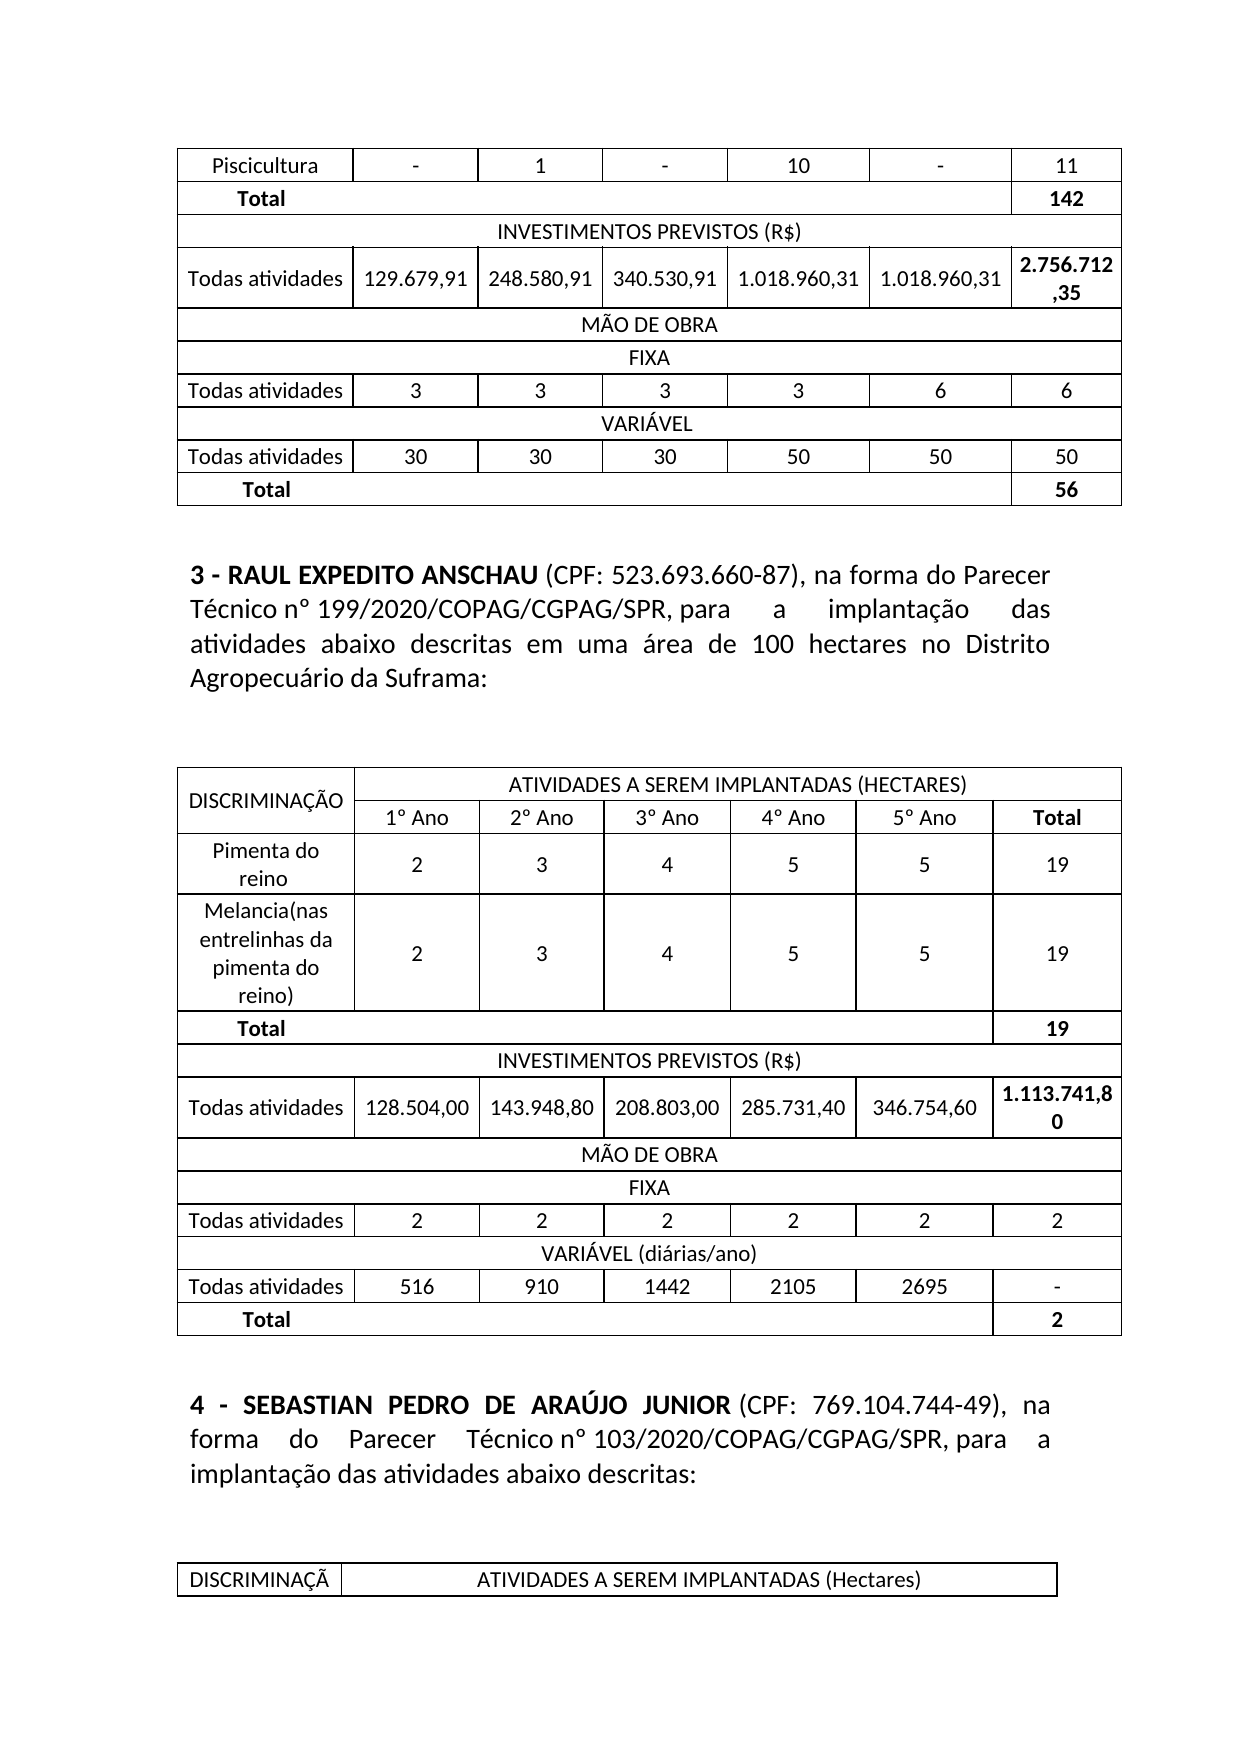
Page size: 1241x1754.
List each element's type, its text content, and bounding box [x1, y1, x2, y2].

table_cell FIXA [178, 1172, 1121, 1203]
table_cell VARIÁVEL (diárias/ano) [178, 1237, 1121, 1269]
table_cell - [994, 1270, 1121, 1302]
table_cell 2 [994, 1303, 1121, 1334]
table_cell Melancia(nas entrelinhas da pimenta do reino) [178, 895, 354, 1010]
table_cell 1442 [605, 1270, 730, 1302]
table_cell - [603, 149, 727, 181]
table_header ATIVIDADES A SEREM IMPLANTADAS (HECTARES) [355, 768, 1121, 799]
table_cell Total [178, 1012, 992, 1043]
table_cell VARIÁVEL [178, 408, 1121, 439]
table_cell Pimenta do reino [178, 834, 354, 893]
text 4 - SEBASTIAN PEDRO DE ARAÚJO JUNIOR (CPF: 769.104.744-49), na forma do Parecer Técnico nº 103/2020/COPAG/CGPAG/SPR, para a implantação das atividades abaixo descritas: [190, 1387, 1051, 1490]
table_cell INVESTIMENTOS PREVISTOS (R$) [178, 215, 1121, 246]
table_cell 5 [731, 834, 855, 893]
table_header DISCRIMINAÇÃO [178, 768, 354, 832]
table_cell 285.731,40 [731, 1078, 855, 1137]
table_cell Todas atividades [178, 248, 352, 307]
table_cell 340.530,91 [603, 248, 727, 307]
table_cell Todas atividades [178, 1078, 354, 1137]
table_cell 10 [728, 149, 869, 181]
table_cell 5 [857, 834, 992, 893]
table_cell 129.679,91 [354, 248, 477, 307]
table_cell 5º Ano [857, 801, 992, 832]
table_cell 3º Ano [605, 801, 730, 832]
table_header ATIVIDADES A SEREM IMPLANTADAS (Hectares) [342, 1564, 1056, 1595]
table_cell 3 [480, 834, 603, 893]
table_cell 2105 [731, 1270, 855, 1302]
table_cell 30 [603, 441, 727, 472]
table_cell 516 [355, 1270, 479, 1302]
table_cell Todas atividades [178, 1205, 354, 1236]
table_cell 1.018.960,31 [728, 248, 869, 307]
table_header DISCRIMINAÇÃ [178, 1564, 341, 1595]
table_cell 128.504,00 [355, 1078, 479, 1137]
table_cell 4 [605, 834, 730, 893]
table_cell 11 [1012, 149, 1121, 181]
table_cell 5 [857, 895, 992, 1010]
table_cell 142 [1012, 182, 1121, 213]
table_cell 19 [994, 895, 1121, 1010]
table_cell 19 [994, 834, 1121, 893]
table_cell 3 [480, 895, 603, 1010]
table_cell MÃO DE OBRA [178, 1139, 1121, 1170]
table_cell 1º Ano [355, 801, 479, 832]
table_cell 50 [728, 441, 869, 472]
table_cell 910 [480, 1270, 603, 1302]
table_cell 2695 [857, 1270, 992, 1302]
table_cell 208.803,00 [605, 1078, 730, 1137]
table_cell Piscicultura [178, 149, 352, 181]
table_cell 3 [479, 375, 602, 406]
table_cell 1.018.960,31 [870, 248, 1011, 307]
table_cell 2 [731, 1205, 855, 1236]
table_cell MÃO DE OBRA [178, 309, 1121, 340]
table_cell 143.948,80 [480, 1078, 603, 1137]
table_cell 346.754,60 [857, 1078, 992, 1137]
table_cell 2 [480, 1205, 603, 1236]
table_cell 3 [603, 375, 727, 406]
table_cell 50 [1012, 441, 1121, 472]
table_cell 30 [479, 441, 602, 472]
table_cell FIXA [178, 342, 1121, 373]
text 3 - RAUL EXPEDITO ANSCHAU (CPF: 523.693.660-87), na forma do Parecer Técnico nº 199/2020/COPAG/CGPAG/SPR, para a implantação das atividades abaixo descritas em uma área de 100 hectares no Distrito Agropecuário da Suframa: [190, 557, 1051, 695]
table_cell 2 [355, 834, 479, 893]
table_cell Todas atividades [178, 375, 352, 406]
table_cell 2 [857, 1205, 992, 1236]
table_cell 2 [994, 1205, 1121, 1236]
table_cell 2 [355, 1205, 479, 1236]
table_cell Total [178, 473, 1011, 505]
table_cell 4º Ano [731, 801, 855, 832]
table_cell 5 [731, 895, 855, 1010]
table_cell - [354, 149, 477, 181]
table_cell 6 [1012, 375, 1121, 406]
table_cell Total [178, 182, 1011, 213]
table_cell 19 [994, 1012, 1121, 1043]
table_cell 1 [479, 149, 602, 181]
table_cell Todas atividades [178, 1270, 354, 1302]
table_cell Todas atividades [178, 441, 352, 472]
table_cell 3 [728, 375, 869, 406]
table_cell INVESTIMENTOS PREVISTOS (R$) [178, 1045, 1121, 1076]
table_cell 50 [870, 441, 1011, 472]
table_cell 248.580,91 [479, 248, 602, 307]
table_cell Total [994, 801, 1121, 832]
table_cell 1.113.741,80 [994, 1078, 1121, 1137]
table_cell 3 [354, 375, 477, 406]
table_cell - [870, 149, 1011, 181]
table_cell 56 [1012, 473, 1121, 505]
table_cell 2º Ano [480, 801, 603, 832]
table_cell 30 [354, 441, 477, 472]
table_cell Total [178, 1303, 992, 1334]
table_cell 2 [355, 895, 479, 1010]
table_cell 4 [605, 895, 730, 1010]
table_cell 6 [870, 375, 1011, 406]
table_cell 2 [605, 1205, 730, 1236]
table_cell 2.756.712,35 [1012, 248, 1121, 307]
